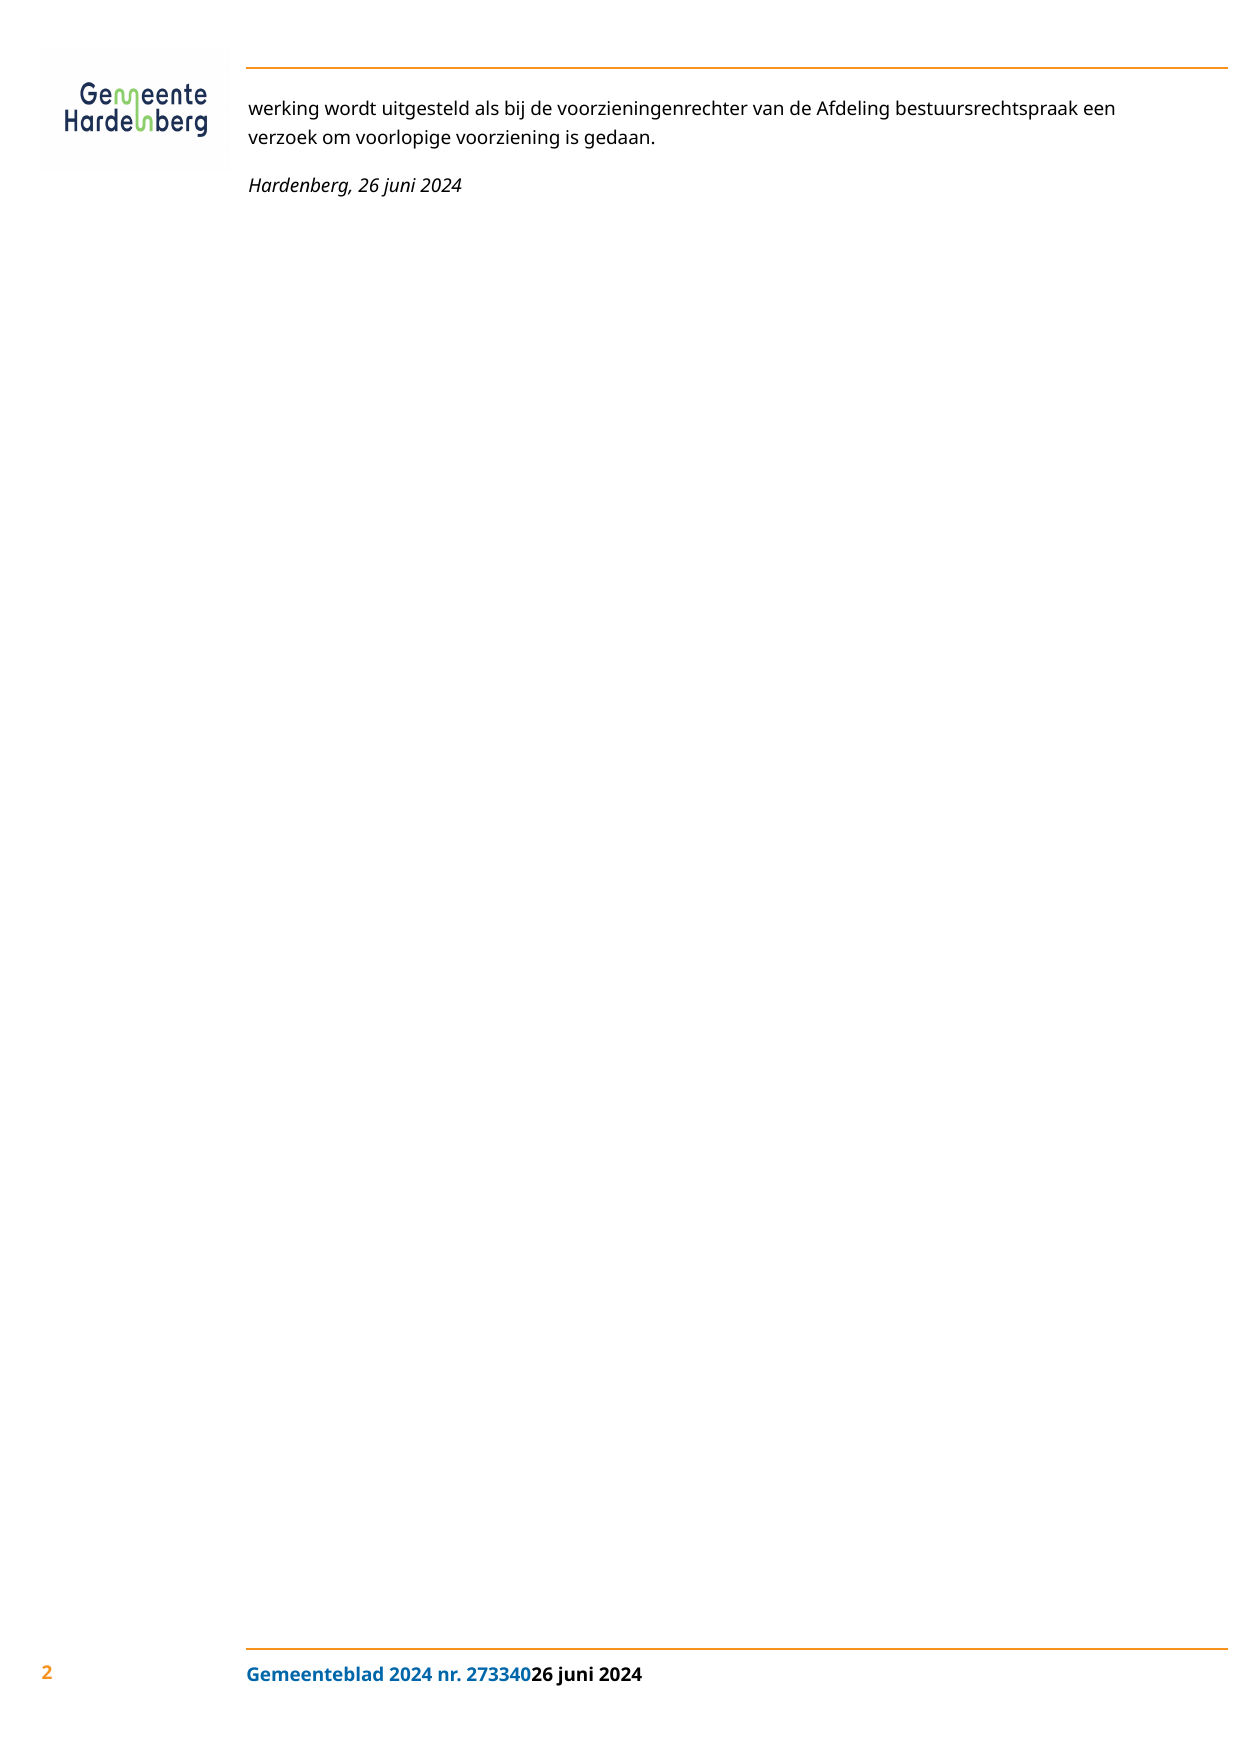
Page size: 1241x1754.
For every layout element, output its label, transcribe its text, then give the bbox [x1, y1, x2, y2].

picture [41, 47, 231, 172]
text Hardenberg, 26 juni 2024 [248, 172, 1152, 198]
text werking wordt uitgesteld als bij de voorzieningenrechter van de Afdeling bestuursrechtspraak een verzoek om voorlopige voorziening is gedaan. [248, 95, 1152, 150]
